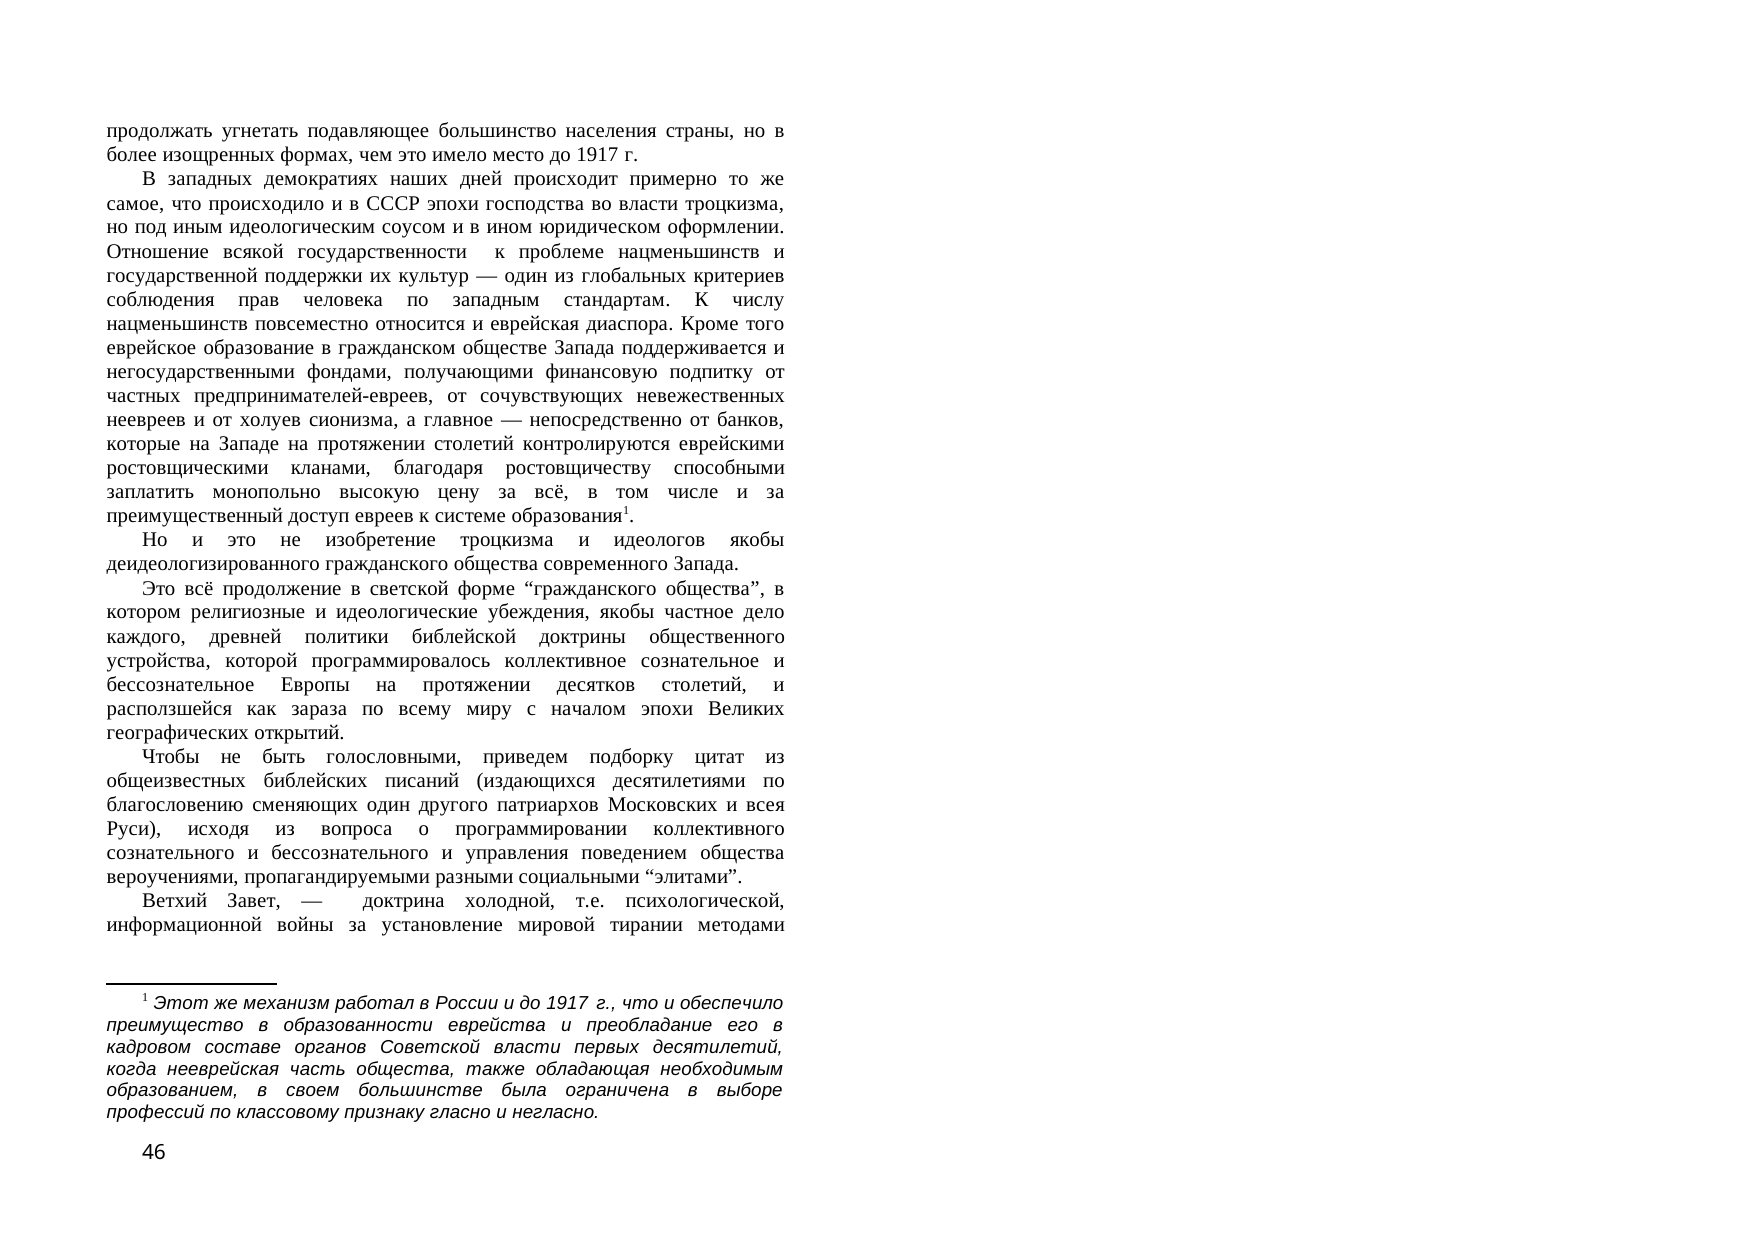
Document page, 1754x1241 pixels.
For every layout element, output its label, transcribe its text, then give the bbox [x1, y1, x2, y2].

text Ветхий Завет, — доктрина холодной, т.е. психологической, информационной войны за установление мировой тирании методами [106, 888, 785, 936]
text Этот же механизм работал в России и до 1917 г., что и обеспечило преимущество в образованности еврейства и преобладание его в кадровом составе органов Советской власти первых десятилетий, когда нееврейская часть общества, также обладающая необходимым образованием, в своем большинстве была ограничена в выборе профессий по классовому признаку гласно и негласно. [106, 990, 785, 1122]
text Чтобы не быть голословными, приведем подборку цитат из общеизвестных библейских писаний (издающихся десятилетиями по благословению сменяющих один другого патриархов Московских и всея Руси), исходя из вопроса о программировании коллективного сознательного и бессознательного и управления поведением общества вероучениями, пропагандируемыми разными социальными “элитами”. [106, 744, 785, 888]
text продолжать угнетать подавляющее большинство населения страны, но в более изощренных формах, чем это имело место до 1917 г. [106, 118, 785, 166]
text Это всё продолжение в светской форме “гражданского общества”, в котором религиозные и идеологические убеждения, якобы частное дело каждого, древней политики библейской доктрины общественного устройства, которой программировалось коллективное сознательное и бессознательное Европы на протяжении десятков столетий, и расползшейся как зараза по всему миру с началом эпохи Великих географических открытий. [106, 575, 785, 744]
text В западных демократиях наших дней происходит примерно то же самое, что происходило и в СССР эпохи господства во власти троцкизма, но под иным идеологическим соусом и в ином юридическом оформлении. Отношение всякой государственности к проблеме нацменьшинств и государственной поддержки их культур — один из глобальных критериев соблюдения прав человека по западным стандартам. К числу нацменьшинств повсеместно относится и еврейская диаспора. Кроме того еврейское образование в гражданском обществе Запада поддерживается и негосударственными фондами, получающими финансовую подпитку от частных предпринимателей-евреев, от сочувствующих невежественных неевреев и от холуев сионизма, а главное — непосредственно от банков, которые на Западе на протяжении столетий контролируются еврейскими ростовщическими кланами, благодаря ростовщичеству способными заплатить монопольно высокую цену за всё, в том числе и за преимущественный доступ евреев к системе образования. [106, 166, 785, 527]
text Но и это не изобретение троцкизма и идеологов якобы деидеологизированного гражданского общества современного Запада. [106, 527, 785, 575]
